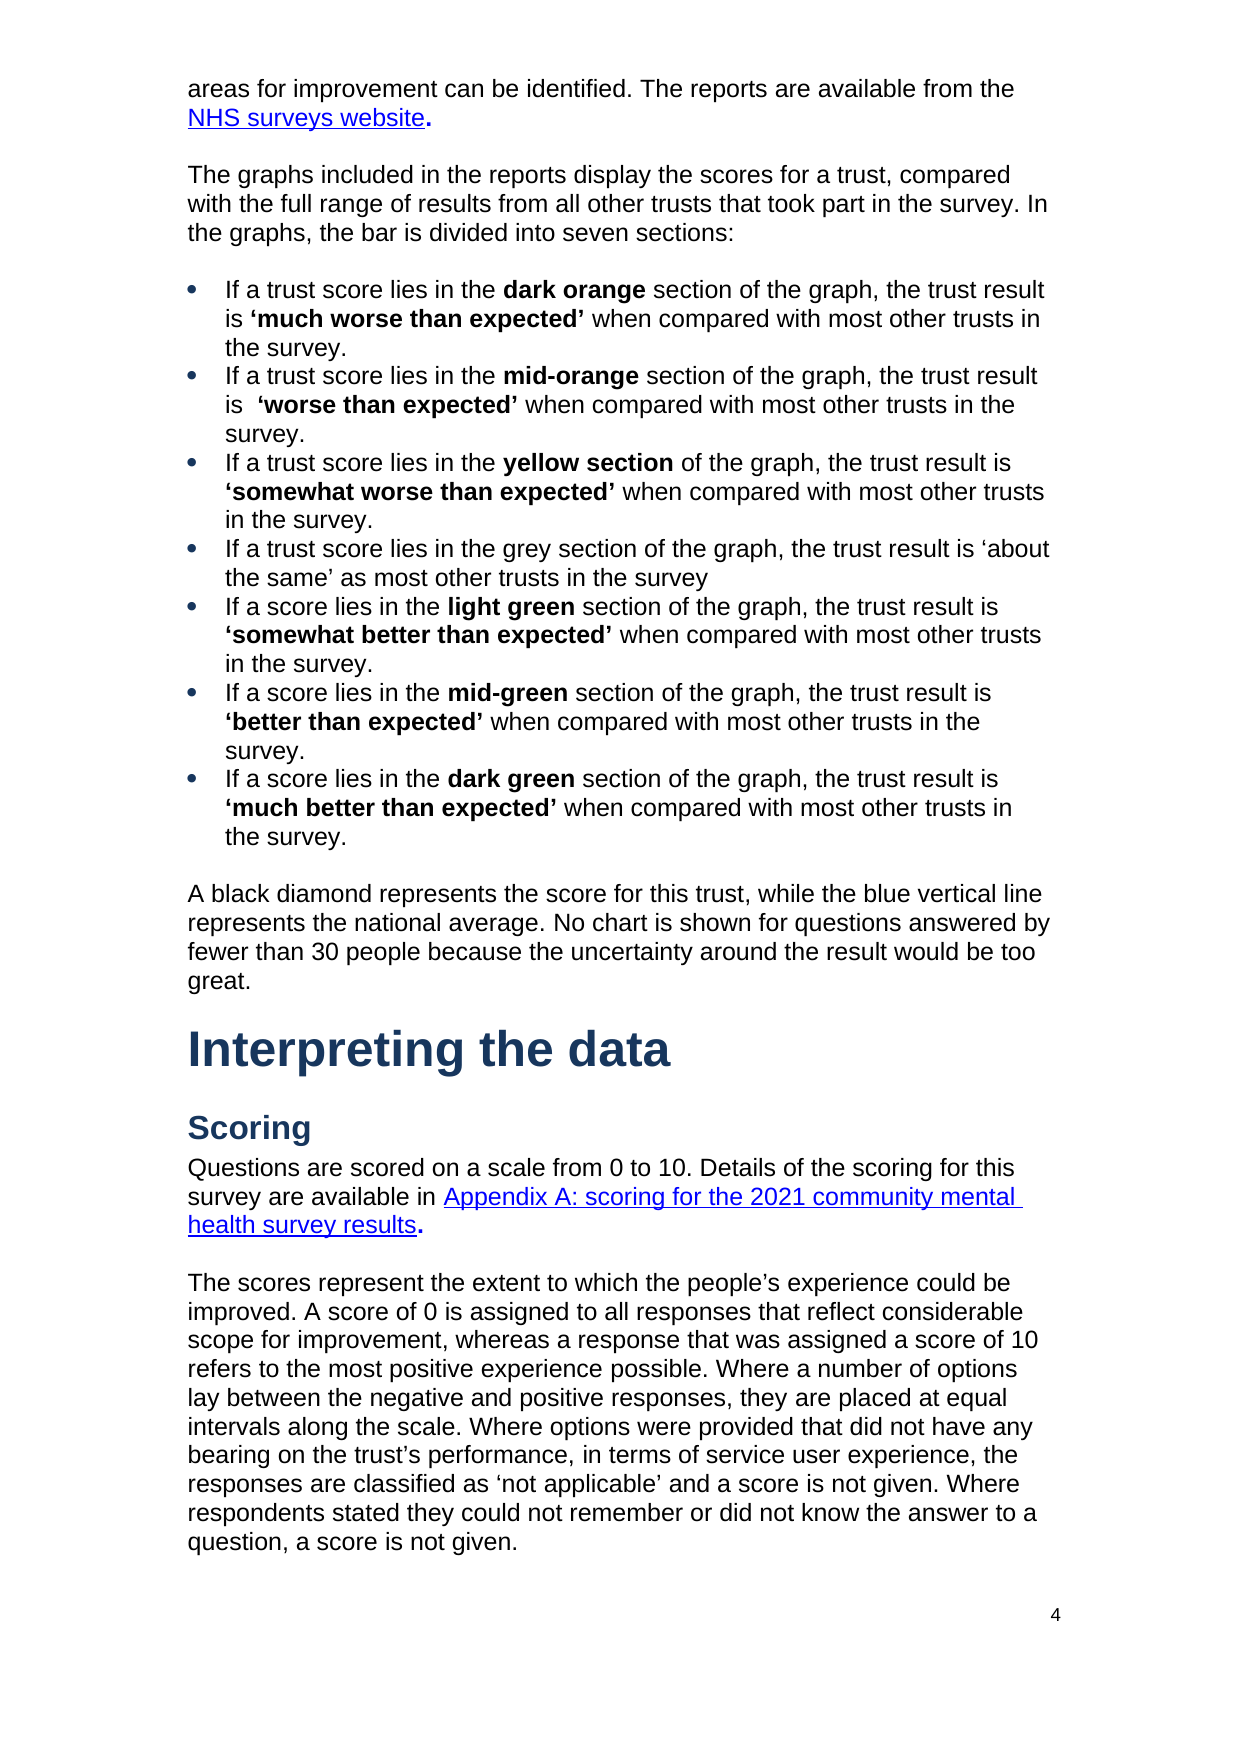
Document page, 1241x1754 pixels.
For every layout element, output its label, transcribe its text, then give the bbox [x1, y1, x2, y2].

list If a score lies in the light green section of the graph, the trust result is ‘somewhat better than expected’ when compared with most other trusts in the survey. [187, 592, 1053, 678]
text Questions are scored on a scale from 0 to 10. Details of the scoring for this survey are available in Appendix A: scoring for the 2021 community mental health survey results. [187, 1153, 1053, 1239]
subtitle Scoring [187, 1108, 1053, 1147]
list If a trust score lies in the mid-orange section of the graph, the trust result is ‘worse than expected’ when compared with most other trusts in the survey. [187, 361, 1053, 448]
list If a trust score lies in the yellow section of the graph, the trust result is ‘somewhat worse than expected’ when compared with most other trusts in the survey. [187, 448, 1053, 534]
text The graphs included in the reports display the scores for a trust, compared with the full range of results from all other trusts that took part in the survey. In the graphs, the bar is divided into seven sections: [187, 160, 1053, 246]
subtitle Interpreting the data [187, 1019, 1053, 1077]
text A black diamond represents the score for this trust, while the blue vertical line represents the national average. No chart is shown for questions answered by fewer than 30 people because the uncertainty around the result would be too great. [187, 879, 1053, 994]
text areas for improvement can be identified. The reports are available from the NHS surveys website. [187, 74, 1053, 131]
list If a trust score lies in the grey section of the graph, the trust result is ‘about the same’ as most other trusts in the survey [187, 534, 1053, 592]
list If a score lies in the mid-green section of the graph, the trust result is ‘better than expected’ when compared with most other trusts in the survey. [187, 678, 1053, 764]
text The scores represent the extent to which the people’s experience could be improved. A score of 0 is assigned to all responses that reflect considerable scope for improvement, whereas a response that was assigned a score of 10 refers to the most positive experience possible. Where a number of options lay between the negative and positive responses, they are placed at equal intervals along the scale. Where options were provided that did not have any bearing on the trust’s performance, in terms of service user experience, the responses are classified as ‘not applicable’ and a score is not given. Where respondents stated they could not remember or did not know the answer to a question, a score is not given. [187, 1268, 1053, 1555]
list If a score lies in the dark green section of the graph, the trust result is ‘much better than expected’ when compared with most other trusts in the survey. [187, 764, 1053, 851]
list If a trust score lies in the dark orange section of the graph, the trust result is ‘much worse than expected’ when compared with most other trusts in the survey. [187, 275, 1053, 361]
